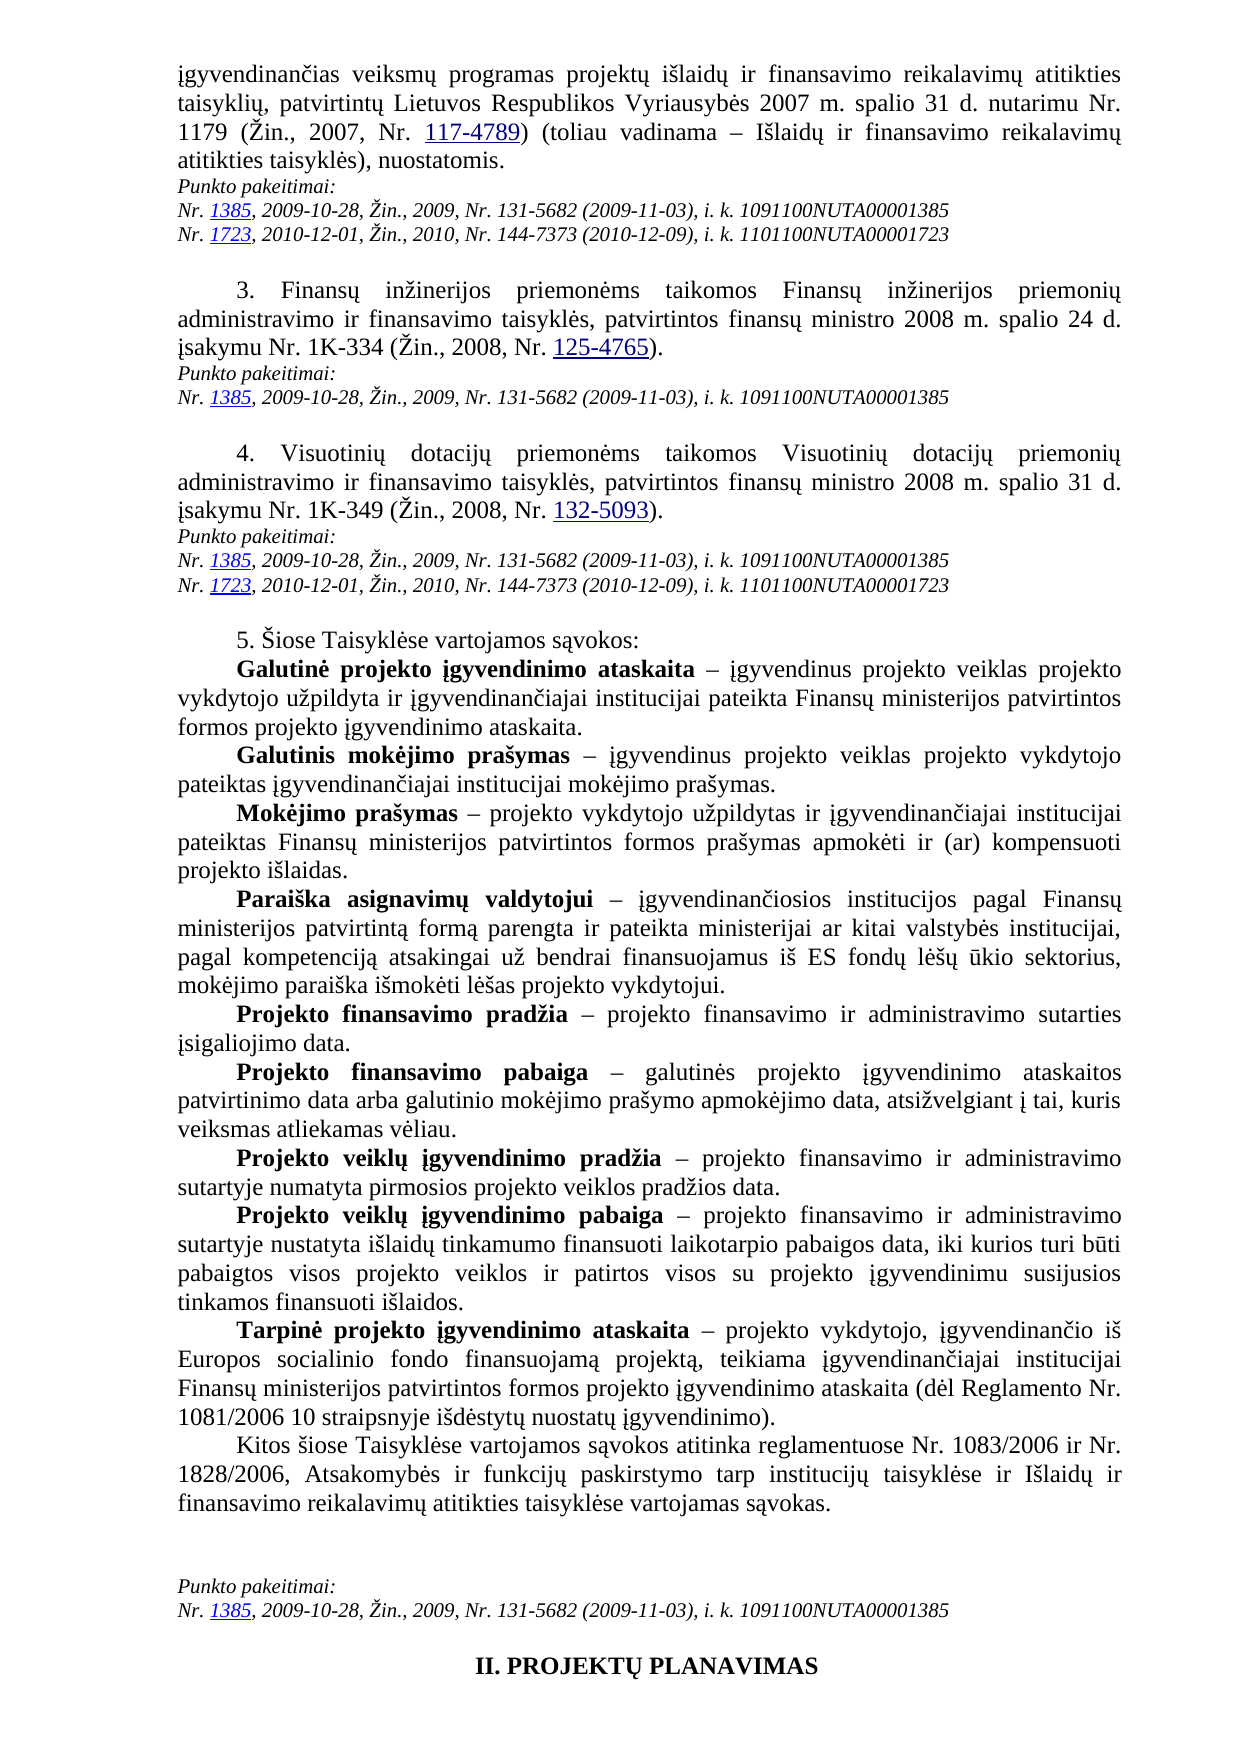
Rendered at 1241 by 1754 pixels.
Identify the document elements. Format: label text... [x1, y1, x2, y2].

text Tarpinė projekto įgyvendinimo ataskaita – projekto vykdytojo, įgyvendinančio iš Europos socialinio fondo finansuojamą projektą, teikiama įgyvendinančiajai institucijai Finansų ministerijos patvirtintos formos projekto įgyvendinimo ataskaita (dėl Reglamento Nr. 1081/2006 10 straipsnyje išdėstytų nuostatų įgyvendinimo). [177, 1315, 1122, 1430]
text Nr. 1723, 2010-12-01, Žin., 2010, Nr. 144-7373 (2010-12-09), i. k. 1101100NUTA00001723 [177, 222, 1122, 246]
text Nr. 1385, 2009-10-28, Žin., 2009, Nr. 131-5682 (2009-11-03), i. k. 1091100NUTA00001385 [177, 548, 1122, 572]
text Projekto veiklų įgyvendinimo pabaiga – projekto finansavimo ir administravimo sutartyje nustatyta išlaidų tinkamumo finansuoti laikotarpio pabaigos data, iki kurios turi būti pabaigtos visos projekto veiklos ir patirtos visos su projekto įgyvendinimu susijusios tinkamos finansuoti išlaidos. [177, 1200, 1122, 1315]
text 4. Visuotinių dotacijų priemonėms taikomos Visuotinių dotacijų priemonių administravimo ir finansavimo taisyklės, patvirtintos finansų ministro 2008 m. spalio 31 d. įsakymu Nr. 1K-349 (Žin., 2008, Nr. 132-5093). [177, 438, 1122, 524]
text Punkto pakeitimai: [177, 361, 1122, 385]
text Nr. 1385, 2009-10-28, Žin., 2009, Nr. 131-5682 (2009-11-03), i. k. 1091100NUTA00001385 [177, 1598, 1122, 1622]
text Nr. 1385, 2009-10-28, Žin., 2009, Nr. 131-5682 (2009-11-03), i. k. 1091100NUTA00001385 [177, 385, 1122, 409]
text Galutinė projekto įgyvendinimo ataskaita – įgyvendinus projekto veiklas projekto vykdytojo užpildyta ir įgyvendinančiajai institucijai pateikta Finansų ministerijos patvirtintos formos projekto įgyvendinimo ataskaita. [177, 654, 1122, 740]
text Nr. 1723, 2010-12-01, Žin., 2010, Nr. 144-7373 (2010-12-09), i. k. 1101100NUTA00001723 [177, 572, 1122, 597]
text 3. Finansų inžinerijos priemonėms taikomos Finansų inžinerijos priemonių administravimo ir finansavimo taisyklės, patvirtintos finansų ministro 2008 m. spalio 24 d. įsakymu Nr. 1K-334 (Žin., 2008, Nr. 125-4765). [177, 275, 1122, 361]
text Projekto finansavimo pradžia – projekto finansavimo ir administravimo sutarties įsigaliojimo data. [177, 999, 1122, 1057]
text Punkto pakeitimai: [177, 174, 1122, 198]
text Projekto finansavimo pabaiga – galutinės projekto įgyvendinimo ataskaitos patvirtinimo data arba galutinio mokėjimo prašymo apmokėjimo data, atsižvelgiant į tai, kuris veiksmas atliekamas vėliau. [177, 1057, 1122, 1143]
text Nr. 1385, 2009-10-28, Žin., 2009, Nr. 131-5682 (2009-11-03), i. k. 1091100NUTA00001385 [177, 198, 1122, 222]
text įgyvendinančias veiksmų programas projektų išlaidų ir finansavimo reikalavimų atitikties taisyklių, patvirtintų Lietuvos Respublikos Vyriausybės 2007 m. spalio 31 d. nutarimu Nr. 1179 (Žin., 2007, Nr. 117-4789) (toliau vadinama – Išlaidų ir finansavimo reikalavimų atitikties taisyklės), nuostatomis. [177, 59, 1122, 174]
text Galutinis mokėjimo prašymas – įgyvendinus projekto veiklas projekto vykdytojo pateiktas įgyvendinančiajai institucijai mokėjimo prašymas. [177, 740, 1122, 798]
text Punkto pakeitimai: [177, 1574, 1122, 1598]
text Projekto veiklų įgyvendinimo pradžia – projekto finansavimo ir administravimo sutartyje numatyta pirmosios projekto veiklos pradžios data. [177, 1143, 1122, 1200]
text Punkto pakeitimai: [177, 524, 1122, 548]
text Kitos šiose Taisyklėse vartojamos sąvokos atitinka reglamentuose Nr. 1083/2006 ir Nr. 1828/2006, Atsakomybės ir funkcijų paskirstymo tarp institucijų taisyklėse ir Išlaidų ir finansavimo reikalavimų atitikties taisyklėse vartojamas sąvokas. [177, 1430, 1122, 1517]
text Mokėjimo prašymas – projekto vykdytojo užpildytas ir įgyvendinančiajai institucijai pateiktas Finansų ministerijos patvirtintos formos prašymas apmokėti ir (ar) kompensuoti projekto išlaidas. [177, 798, 1122, 884]
text II. PROJEKTŲ PLANAVIMAS [177, 1651, 1122, 1680]
text 5. Šiose Taisyklėse vartojamos sąvokos: [177, 625, 1122, 654]
text Paraiška asignavimų valdytojui – įgyvendinančiosios institucijos pagal Finansų ministerijos patvirtintą formą parengta ir pateikta ministerijai ar kitai valstybės institucijai, pagal kompetenciją atsakingai už bendrai finansuojamus iš ES fondų lėšų ūkio sektorius, mokėjimo paraiška išmokėti lėšas projekto vykdytojui. [177, 884, 1122, 999]
